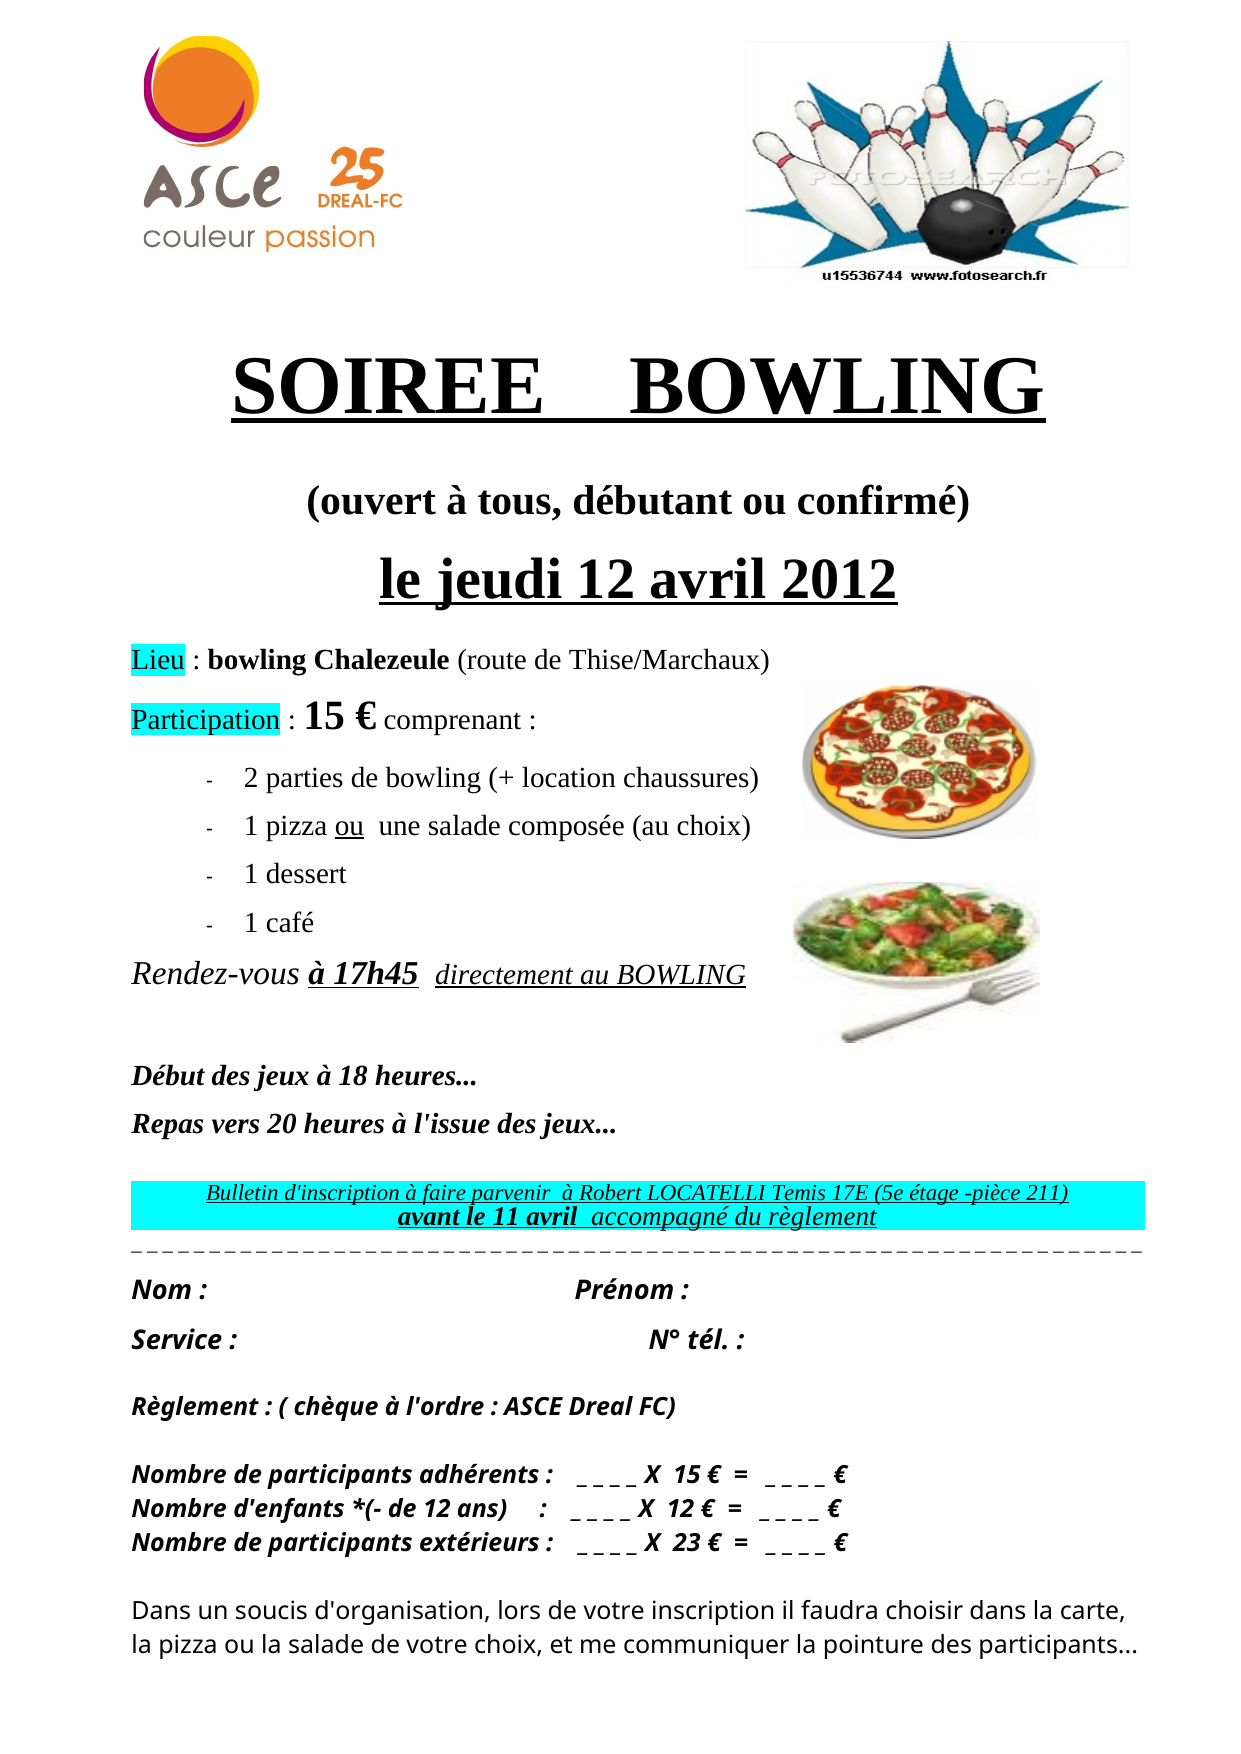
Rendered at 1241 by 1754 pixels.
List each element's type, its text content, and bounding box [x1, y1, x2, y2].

list 1 café [206, 906, 777, 939]
text Début des jeux à 18 heures... [131, 1010, 1145, 1091]
text _ _ _ _ _ _ _ _ _ _ _ _ _ _ _ _ _ _ _ _ _ _ _ _ _ _ _ _ _ _ _ _ _ _ _ _ _ _ _ _ _ _ _ _ _ _ _ _ _ _ _ _ _ _ _ _ _ _ _ _ _ _ _ _ _ [131, 1230, 1145, 1255]
text avant le 11 avril accompagné du règlement [131, 1205, 1145, 1230]
text Repas vers 20 heures à l'issue des jeux... [131, 1107, 1145, 1140]
list 1 pizza ou une salade composée (au choix) [206, 809, 777, 842]
list [1082, 858, 1145, 890]
list [1082, 761, 1145, 793]
text Nombre de participants adhérents : _ _ _ _ X 15 € = _ _ _ _ € [131, 1456, 1145, 1490]
text Nombre d'enfants *(- de 12 ans) : _ _ _ _ X 12 € = _ _ _ _ € [131, 1490, 1145, 1524]
list [1082, 809, 1145, 842]
text Service : N° tél. : [131, 1329, 1145, 1354]
list 2 parties de bowling (+ location chaussures) [206, 761, 777, 793]
text [1082, 692, 1145, 738]
text Nom : Prénom : [131, 1280, 1145, 1304]
text le jeudi 12 avril 2012 [131, 547, 1145, 611]
text Lieu : bowling Chalezeule (route de Thise/Marchaux) [131, 643, 1145, 1003]
list 1 dessert [206, 858, 777, 890]
text Rendez-vous à 17h45 directement au BOWLING [131, 955, 777, 992]
list [1082, 906, 1145, 939]
picture [802, 685, 1037, 839]
text Règlement : ( chèque à l'ordre : ASCE Dreal FC) [131, 1388, 1145, 1422]
picture [143, 36, 403, 252]
picture [745, 41, 1129, 288]
text SOIREE BOWLING [131, 339, 1145, 431]
text Bulletin d'inscription à faire parvenir à Robert LOCATELLI Temis 17E (5e étage -pièce 211) [131, 1181, 1145, 1205]
text [1082, 955, 1145, 992]
picture [792, 882, 1040, 1043]
text Dans un soucis d'organisation, lors de votre inscription il faudra choisir dans la carte, la pizza ou la salade de votre choix, et me communiquer la pointure des participants... [131, 1593, 1145, 1661]
text (ouvert à tous, débutant ou confirmé) [131, 477, 1145, 523]
text Nombre de participants extérieurs : _ _ _ _ X 23 € = _ _ _ _ € [131, 1524, 1145, 1558]
text Participation : 15 € comprenant : [131, 692, 777, 738]
